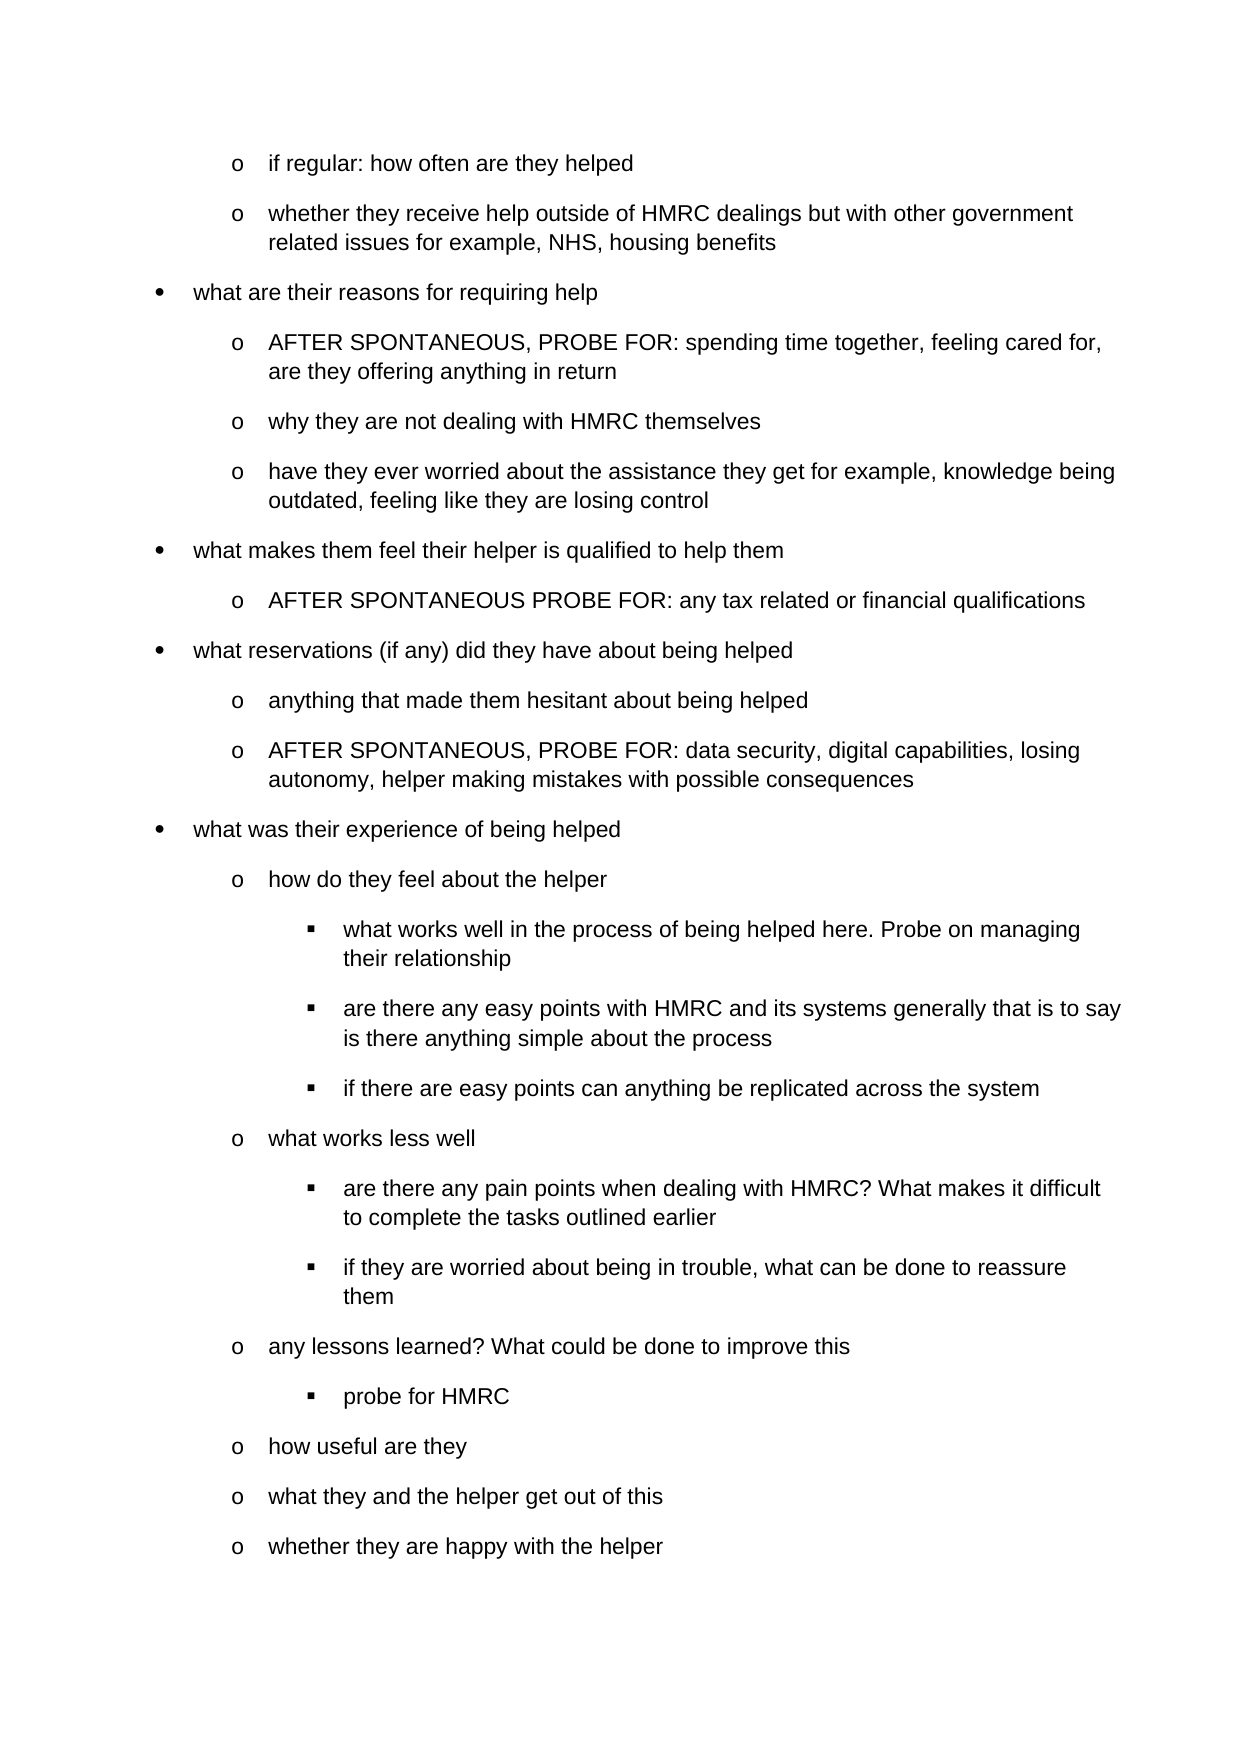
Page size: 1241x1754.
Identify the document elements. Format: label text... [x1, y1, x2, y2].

list whether they are happy with the helper [231, 1531, 1122, 1560]
list probe for HMRC [306, 1381, 1122, 1410]
list what makes them feel their helper is qualified to help them [156, 535, 1122, 564]
list what are their reasons for requiring help [156, 277, 1122, 306]
list AFTER SPONTANEOUS, PROBE FOR: spending time together, feeling cared for, are they offering anything in return [231, 327, 1122, 385]
list what works less well [231, 1123, 1122, 1152]
list what works well in the process of being helped here. Probe on managing their relationship [306, 914, 1122, 973]
list how useful are they [231, 1431, 1122, 1460]
list what reservations (if any) did they have about being helped [156, 635, 1122, 664]
list AFTER SPONTANEOUS PROBE FOR: any tax related or financial qualifications [231, 585, 1122, 614]
list AFTER SPONTANEOUS, PROBE FOR: data security, digital capabilities, losing autonomy, helper making mistakes with possible consequences [231, 735, 1122, 793]
list if there are easy points can anything be replicated across the system [306, 1073, 1122, 1102]
list what was their experience of being helped [156, 814, 1122, 843]
list if regular: how often are they helped [231, 148, 1122, 177]
list anything that made them hesitant about being helped [231, 685, 1122, 714]
list have they ever worried about the assistance they get for example, knowledge being outdated, feeling like they are losing control [231, 456, 1122, 514]
list whether they receive help outside of HMRC dealings but with other government related issues for example, NHS, housing benefits [231, 198, 1122, 256]
list any lessons learned? What could be done to improve this [231, 1331, 1122, 1360]
list why they are not dealing with HMRC themselves [231, 406, 1122, 435]
list are there any pain points when dealing with HMRC? What makes it difficult to complete the tasks outlined earlier [306, 1173, 1122, 1231]
list what they and the helper get out of this [231, 1481, 1122, 1510]
list how do they feel about the helper [231, 864, 1122, 893]
list if they are worried about being in trouble, what can be done to reassure them [306, 1252, 1122, 1310]
list are there any easy points with HMRC and its systems generally that is to say is there anything simple about the process [306, 993, 1122, 1052]
